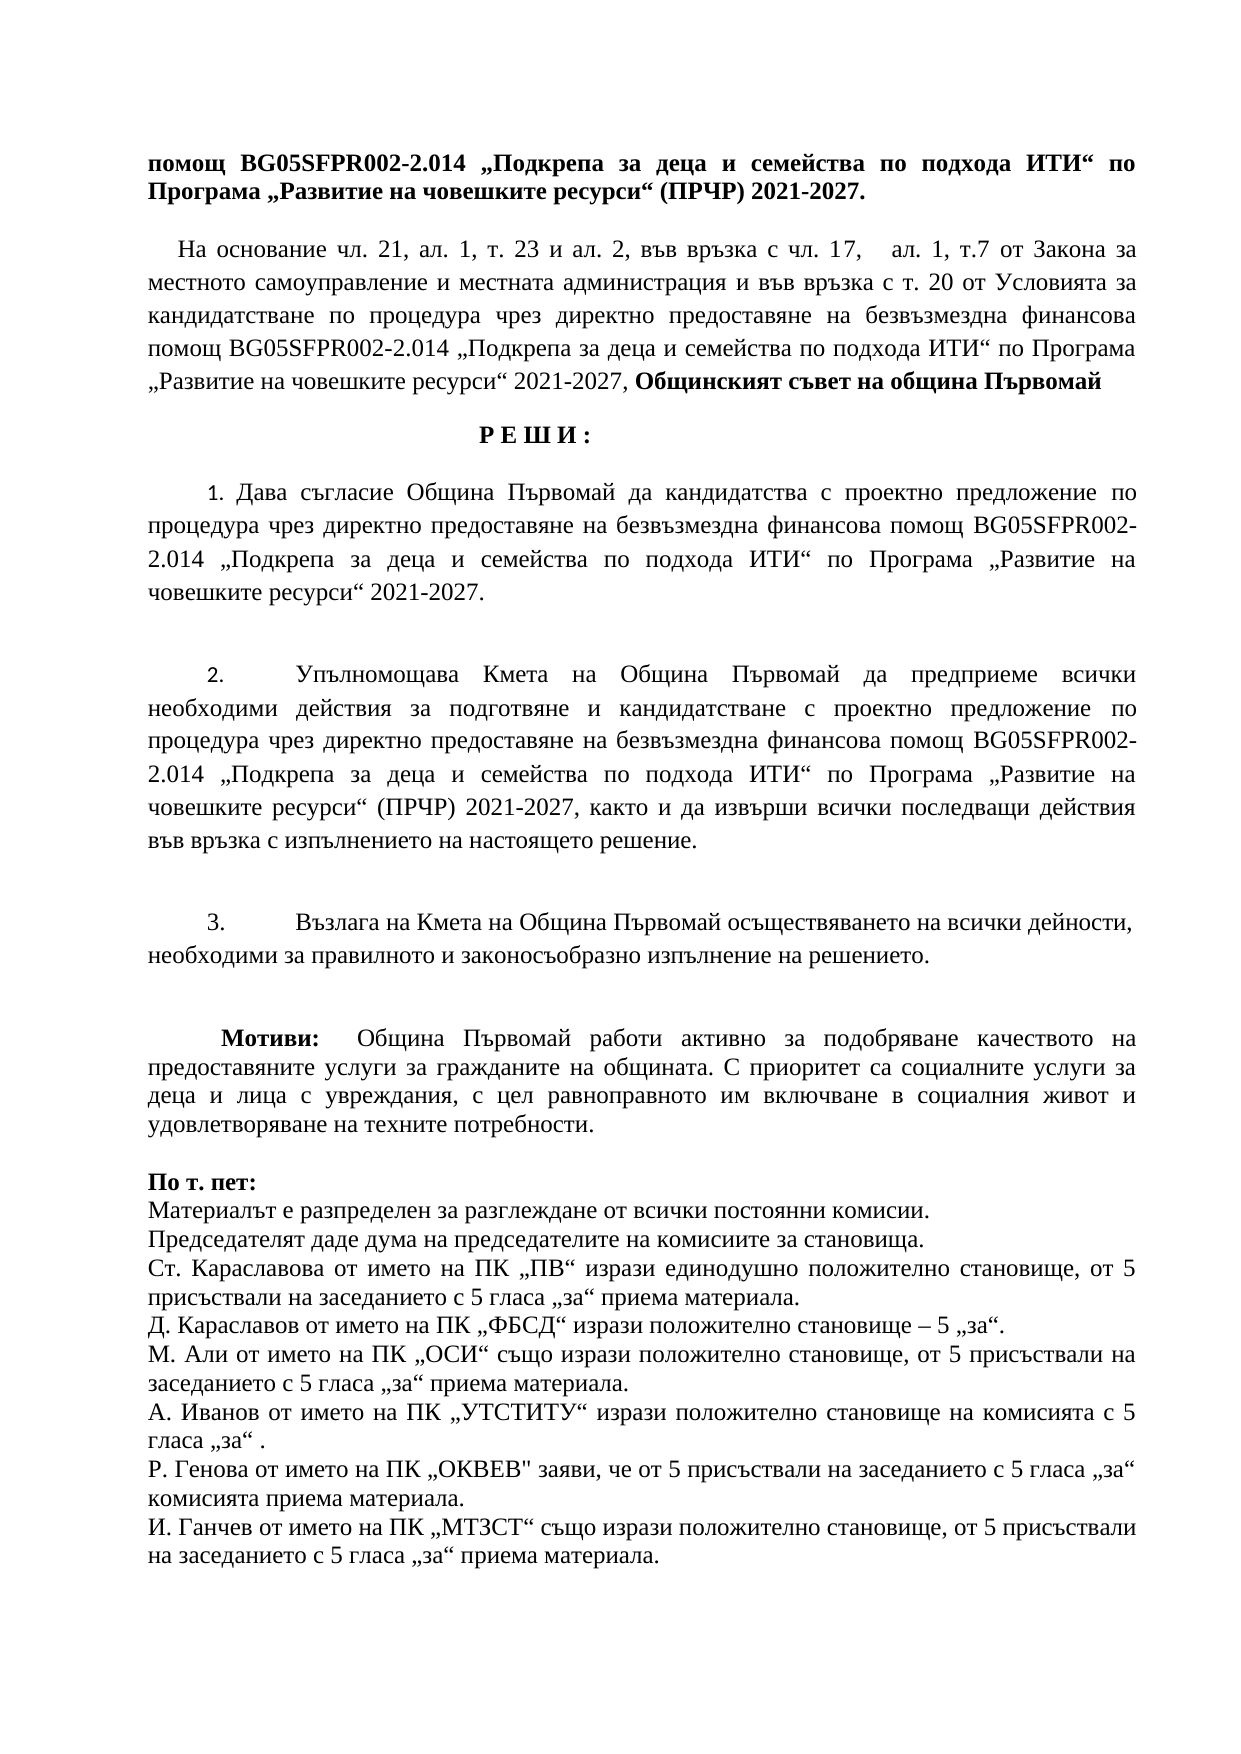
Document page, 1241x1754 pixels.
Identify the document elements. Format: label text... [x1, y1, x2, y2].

text М. Али от името на ПК „ОСИ“ също изрази положително становище, от 5 присъствали на заседанието с 5 гласа „за“ приема материала. [148, 1339, 1137, 1397]
text На основание чл. 21, ал. 1, т. 23 и ал. 2, във връзка с чл. 17, ал. 1, т.7 от Закона за местното самоуправление и местната администрация и във връзка с т. 20 от Условията за кандидатстване по процедура чрез директно предоставяне на безвъзмездна финансова помощ BG05SFPR002-2.014 „Подкрепа за деца и семейства по подхода ИТИ“ по Програма „Развитие на човешките ресурси“ 2021-2027, Общинският съвет на община Първомай [148, 234, 1137, 395]
text А. Иванов от името на ПК „УТСТИТУ“ изрази положително становище на комисията с 5 гласа „за“ . [148, 1397, 1137, 1454]
text Мотиви: Община Първомай работи активно за подобряване качеството на предоставяните услуги за гражданите на общината. С приоритет са социалните услуги за деца и лица с увреждания, с цел равноправното им включване в социалния живот и удовлетворяване на техните потребности. [148, 1023, 1137, 1138]
list Дава съгласие Община Първомай да кандидатства с проектно предложение по процедура чрез директно предоставяне на безвъзмездна финансова помощ BG05SFPR002-2.014 „Подкрепа за деца и семейства по подхода ИТИ“ по Програма „Развитие на човешките ресурси“ 2021-2027. [148, 477, 1137, 605]
text Р. Генова от името на ПК „ОКВЕВ" заяви, че от 5 присъствали на заседанието с 5 гласа „за“ комисията приема материала. [148, 1454, 1137, 1512]
text Материалът е разпределен за разглеждане от всички постоянни комисии. [148, 1195, 1137, 1224]
text помощ BG05SFPR002-2.014 „Подкрепа за деца и семейства по подхода ИТИ“ по Програма „Развитие на човешките ресурси“ (ПРЧР) 2021-2027. [148, 148, 1137, 205]
text Р Е Ш И : [148, 420, 1137, 448]
text Д. Караславов от името на ПК „ФБСД“ изрази положително становище – 5 „за“. [148, 1310, 1137, 1339]
text И. Ганчев от името на ПК „МТЗСТ“ също изрази положително становище, от 5 присъствали на заседанието с 5 гласа „за“ приема материала. [148, 1512, 1137, 1569]
list Упълномощава Кмета на Община Първомай да предприеме всички необходими действия за подготвяне и кандидатстване с проектно предложение по процедура чрез директно предоставяне на безвъзмездна финансова помощ BG05SFPR002-2.014 „Подкрепа за деца и семейства по подхода ИТИ“ по Програма „Развитие на човешките ресурси“ (ПРЧР) 2021-2027, както и да извърши всички последващи действия във връзка с изпълнението на настоящето решение. [148, 659, 1137, 853]
list Възлага на Кмета на Община Първомай осъществяването на всички дейности, необходими за правилното и законосъобразно изпълнение на решението. [148, 907, 1137, 969]
text Ст. Караславова от името на ПК „ПВ“ изрази единодушно положително становище, от 5 присъствали на заседанието с 5 гласа „за“ приема материала. [148, 1253, 1137, 1310]
text По т. пет: [148, 1167, 1137, 1195]
text Председателят даде дума на председателите на комисиите за становища. [148, 1224, 1137, 1253]
